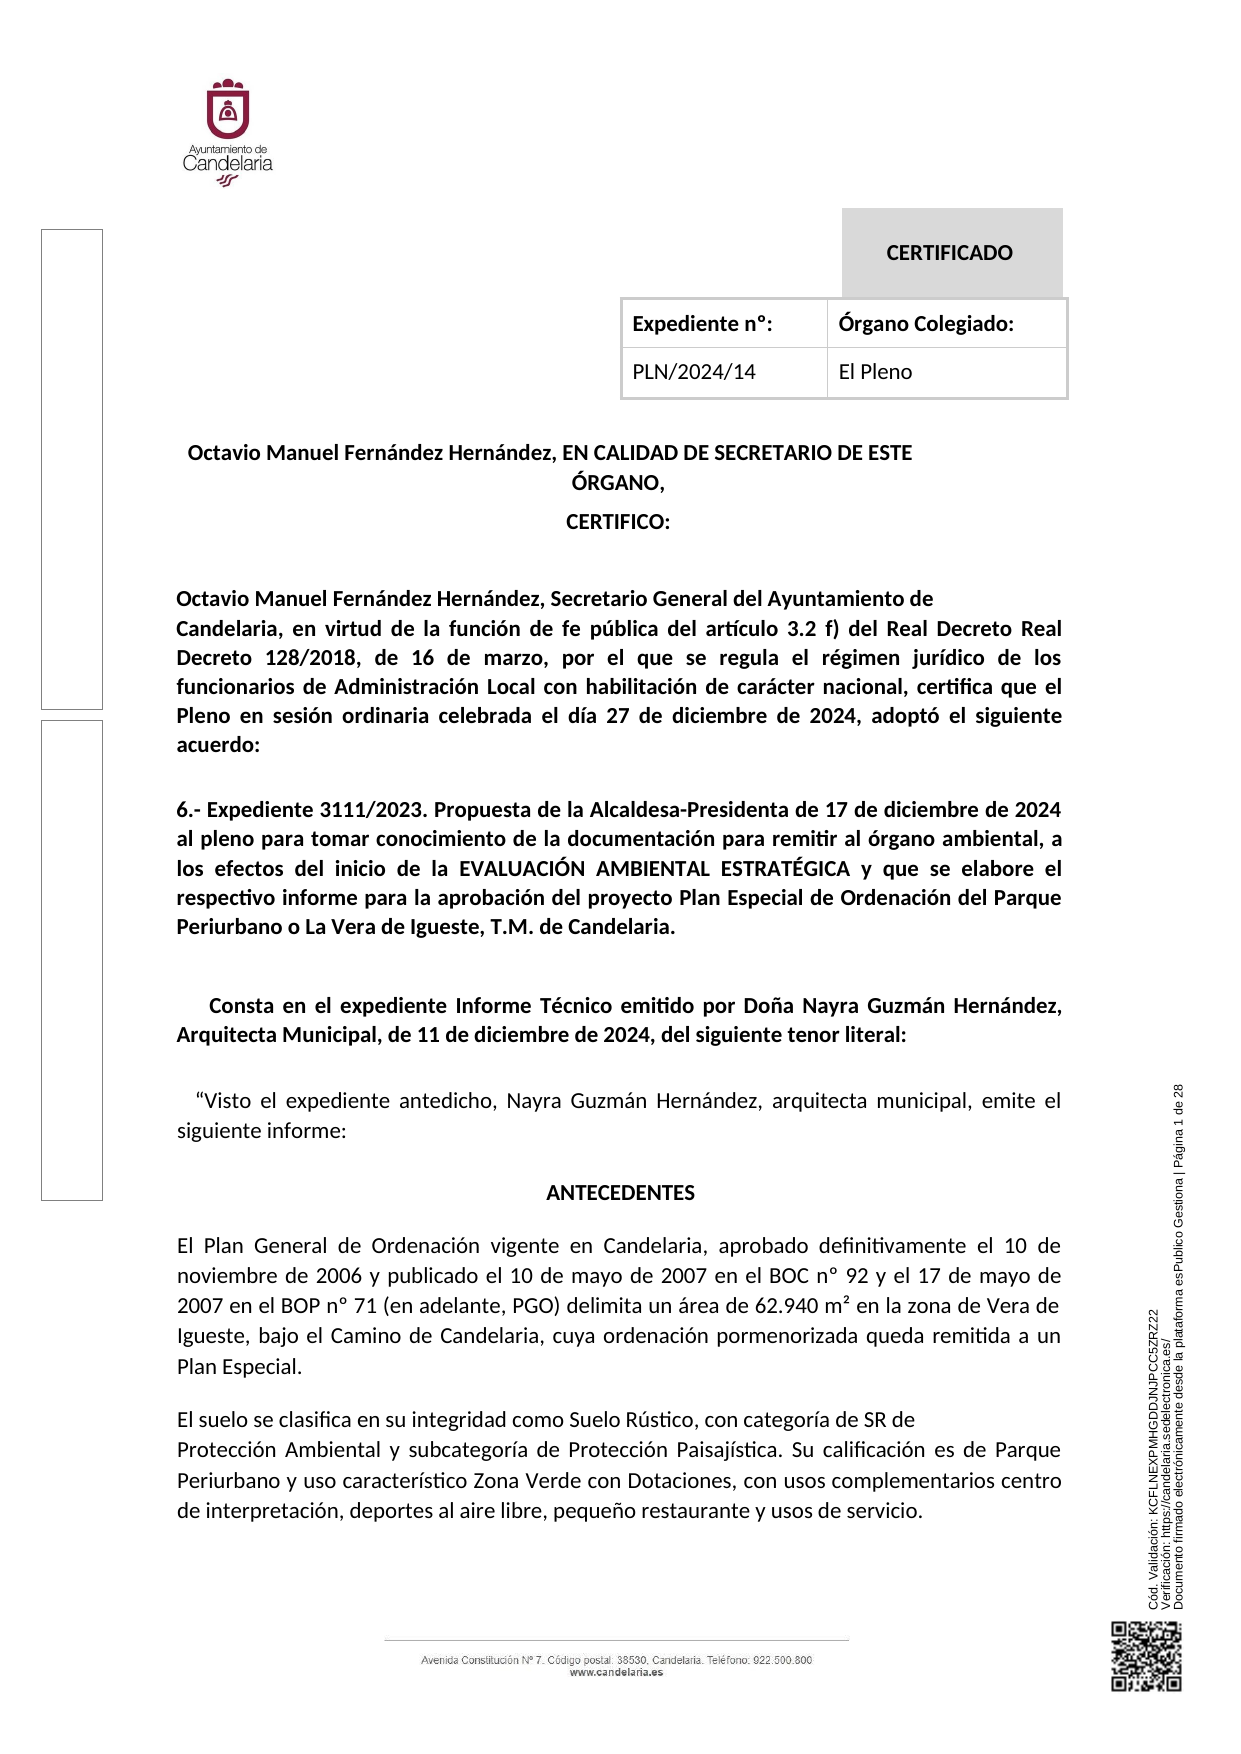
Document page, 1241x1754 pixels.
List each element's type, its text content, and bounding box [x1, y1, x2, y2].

text El suelo se clasifica en su integridad como Suelo Rústico, con categoría de SR de [177, 1405, 1063, 1433]
table_cell El Pleno [828, 348, 1066, 397]
text Octavio Manuel Fernández Hernández, EN CALIDAD DE SECRETARIO DE ESTE [188, 438, 1063, 467]
text “Visto el expediente antedicho, Nayra Guzmán Hernández, arquitecta municipal, emite el siguiente informe: [177, 1086, 1063, 1144]
table_cell Expediente nº: [623, 300, 827, 347]
table_header [828, 208, 842, 297]
table_cell Órgano Colegiado: [828, 300, 1066, 347]
text Protección Ambiental y subcategoría de Protección Paisajística. Su calificación es de Parque Periurbano y uso característico Zona Verde con Dotaciones, con usos complementarios centro de interpretación, deportes al aire libre, pequeño restaurante y usos de servicio. [177, 1436, 1063, 1524]
table_cell PLN/2024/14 [623, 348, 827, 397]
text El Plan General de Ordenación vigente en Candelaria, aprobado definitivamente el 10 de noviembre de 2006 y publicado el 10 de mayo de 2007 en el BOC nº 92 y el 17 de mayo de 2007 en el BOP nº 71 (en adelante, PGO) delimita un área de 62.940 m² en la zona de Vera de Igueste, bajo el Camino de Candelaria, cuya ordenación pormenorizada queda remitida a un Plan Especial. [177, 1231, 1063, 1380]
text CERTIFICO: [308, 507, 933, 535]
text Consta en el expediente Informe Técnico emitido por Doña Nayra Guzmán Hernández, Arquitecta Municipal, de 11 de diciembre de 2024, del siguiente tenor literal: [176, 991, 1063, 1048]
text 6.- Expediente 3111/2023. Propuesta de la Alcaldesa-Presidenta de 17 de diciembre de 2024 al pleno para tomar conocimiento de la documentación para remitir al órgano ambiental, a los efectos del inicio de la EVALUACIÓN AMBIENTAL ESTRATÉGICA y que se elabore el respectivo informe para la aprobación del proyecto Plan Especial de Ordenación del Parque Periurbano o La Vera de Igueste, T.M. de Candelaria. [176, 796, 1063, 940]
table_header [1063, 208, 1068, 297]
table_header CERTIFICADO [842, 208, 1063, 297]
text Octavio Manuel Fernández Hernández, Secretario General del Ayuntamiento de [176, 584, 1063, 612]
subtitle ANTECEDENTES [308, 1178, 933, 1206]
subtitle ÓRGANO, [308, 468, 933, 496]
text Candelaria, en virtud de la función de fe pública del artículo 3.2 f) del Real Decreto Real Decreto 128/2018, de 16 de marzo, por el que se regula el régimen jurídico de los funcionarios de Administración Local con habilitación de carácter nacional, certifica que el Pleno en sesión ordinaria celebrada el día 27 de diciembre de 2024, adoptó el siguiente acuerdo: [176, 614, 1063, 758]
table_header [621, 208, 827, 297]
